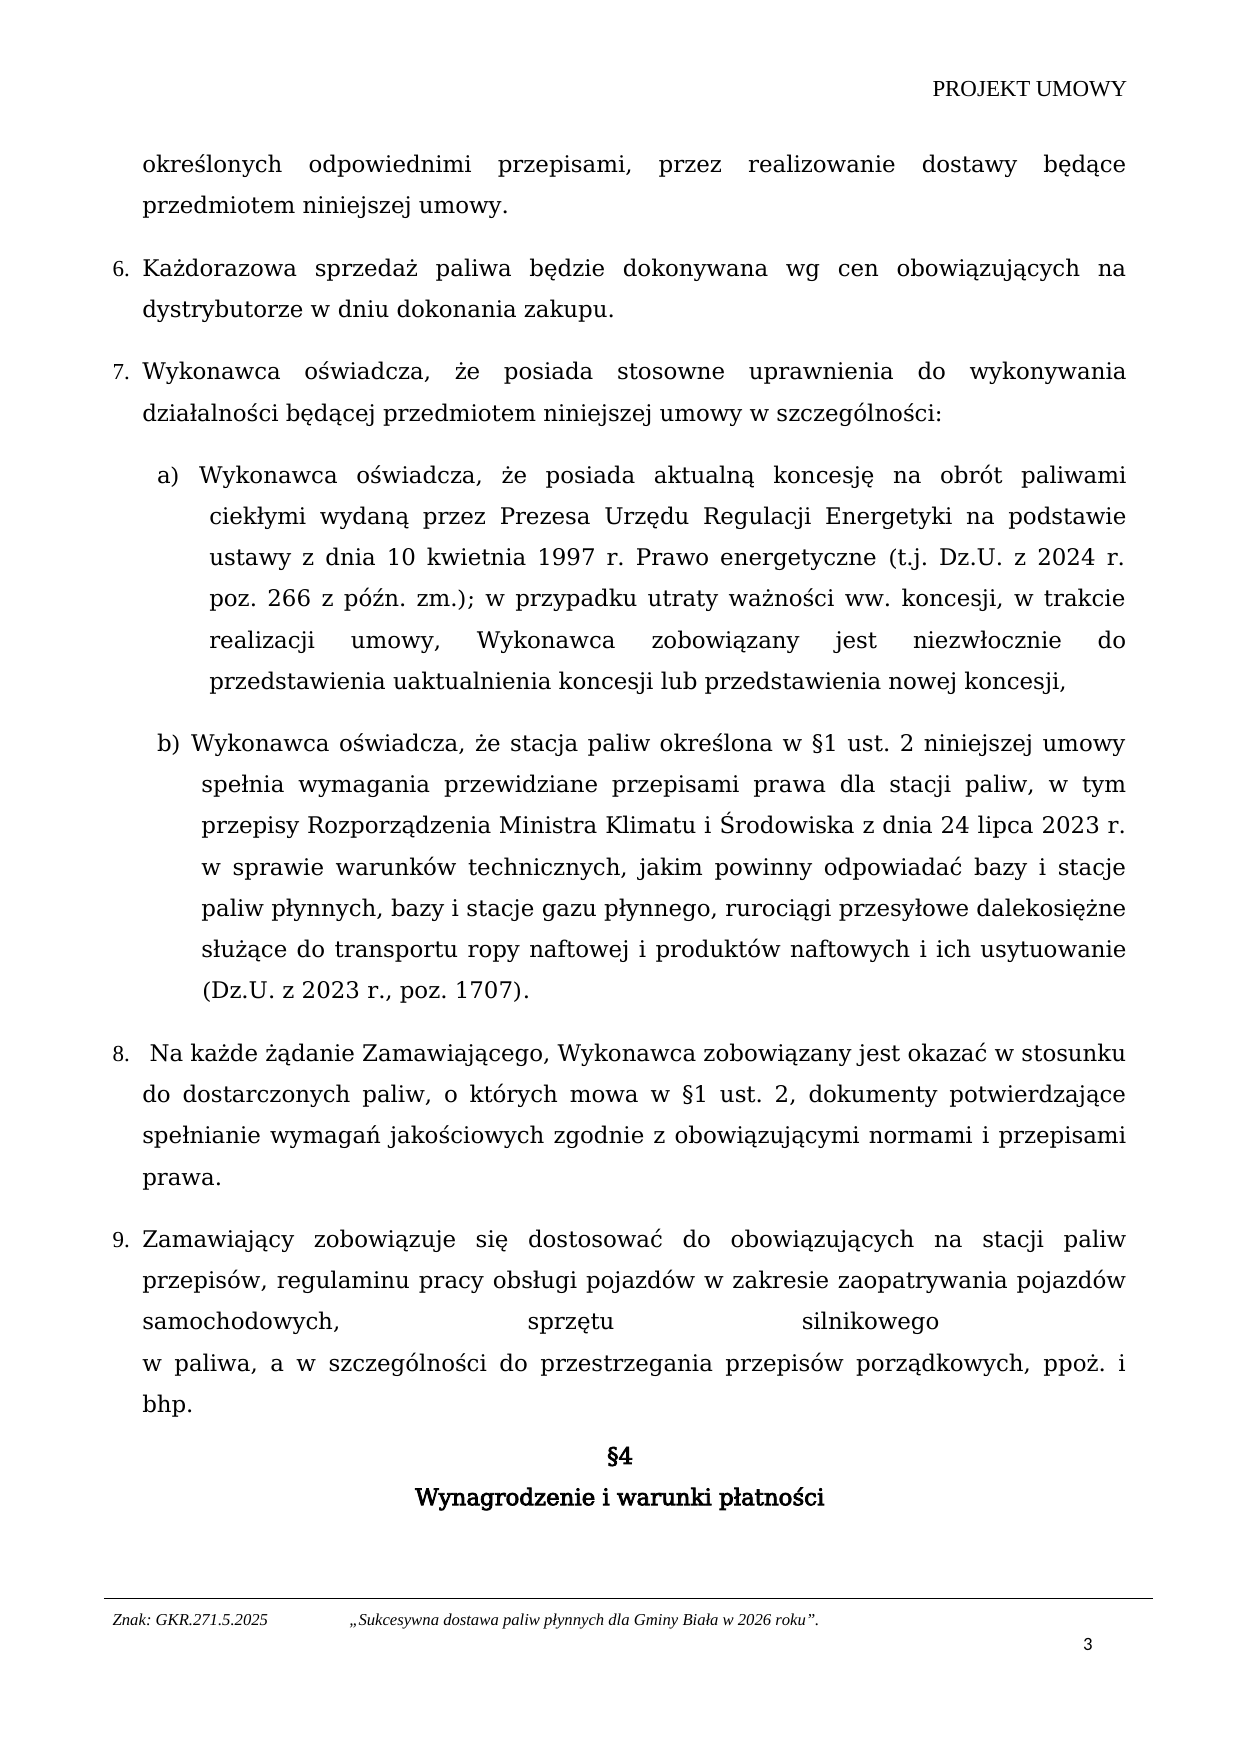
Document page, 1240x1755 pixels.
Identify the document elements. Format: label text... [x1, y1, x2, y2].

text Wynagrodzenie i warunki płatności [112, 1482, 1127, 1510]
list a) Wykonawca oświadcza, że posiada aktualną koncesję na obrót paliwami ciekłymi wydaną przez Prezesa Urzędu Regulacji Energetyki na podstawie ustawy z dnia 10 kwietnia 1997 r. Prawo energetyczne (t.j. Dz.U. z 2024 r. poz. 266 z późn. zm.); w przypadku utraty ważności ww. koncesji, w trakcie realizacji umowy, Wykonawca zobowiązany jest niezwłocznie do przedstawienia uaktualnienia koncesji lub przedstawienia nowej koncesji, [157, 460, 1127, 694]
text §4 [112, 1441, 1127, 1469]
list Wykonawca oświadcza, że posiada stosowne uprawnienia do wykonywania działalności będącej przedmiotem niniejszej umowy w szczególności: [112, 357, 1127, 426]
list b) Wykonawca oświadcza, że stacja paliw określona w §1 ust. 2 niniejszej umowy spełnia wymagania przewidziane przepisami prawa dla stacji paliw, w tym przepisy Rozporządzenia Ministra Klimatu i Środowiska z dnia 24 lipca 2023 r. w sprawie warunków technicznych, jakim powinny odpowiadać bazy i stacje paliw płynnych, bazy i stacje gazu płynnego, rurociągi przesyłowe dalekosiężne służące do transportu ropy naftowej i produktów naftowych i ich usytuowanie (Dz.U. z 2023 r., poz. 1707). [157, 729, 1127, 1004]
list Na każde żądanie Zamawiającego, Wykonawca zobowiązany jest okazać w stosunku do dostarczonych paliw, o których mowa w §1 ust. 2, dokumenty potwierdzające spełnianie wymagań jakościowych zgodnie z obowiązującymi normami i przepisami prawa. [112, 1038, 1127, 1190]
list określonych odpowiednimi przepisami, przez realizowanie dostawy będące przedmiotem niniejszej umowy. [112, 150, 1127, 219]
list Każdorazowa sprzedaż paliwa będzie dokonywana wg cen obowiązujących na dystrybutorze w dniu dokonania zakupu. [112, 253, 1127, 322]
list Zamawiający zobowiązuje się dostosować do obowiązujących na stacji paliw przepisów, regulaminu pracy obsługi pojazdów w zakresie zaopatrywania pojazdów samochodowych, sprzętu silnikowego w paliwa, a w szczególności do przestrzegania przepisów porządkowych, ppoż. i bhp. [112, 1224, 1127, 1417]
